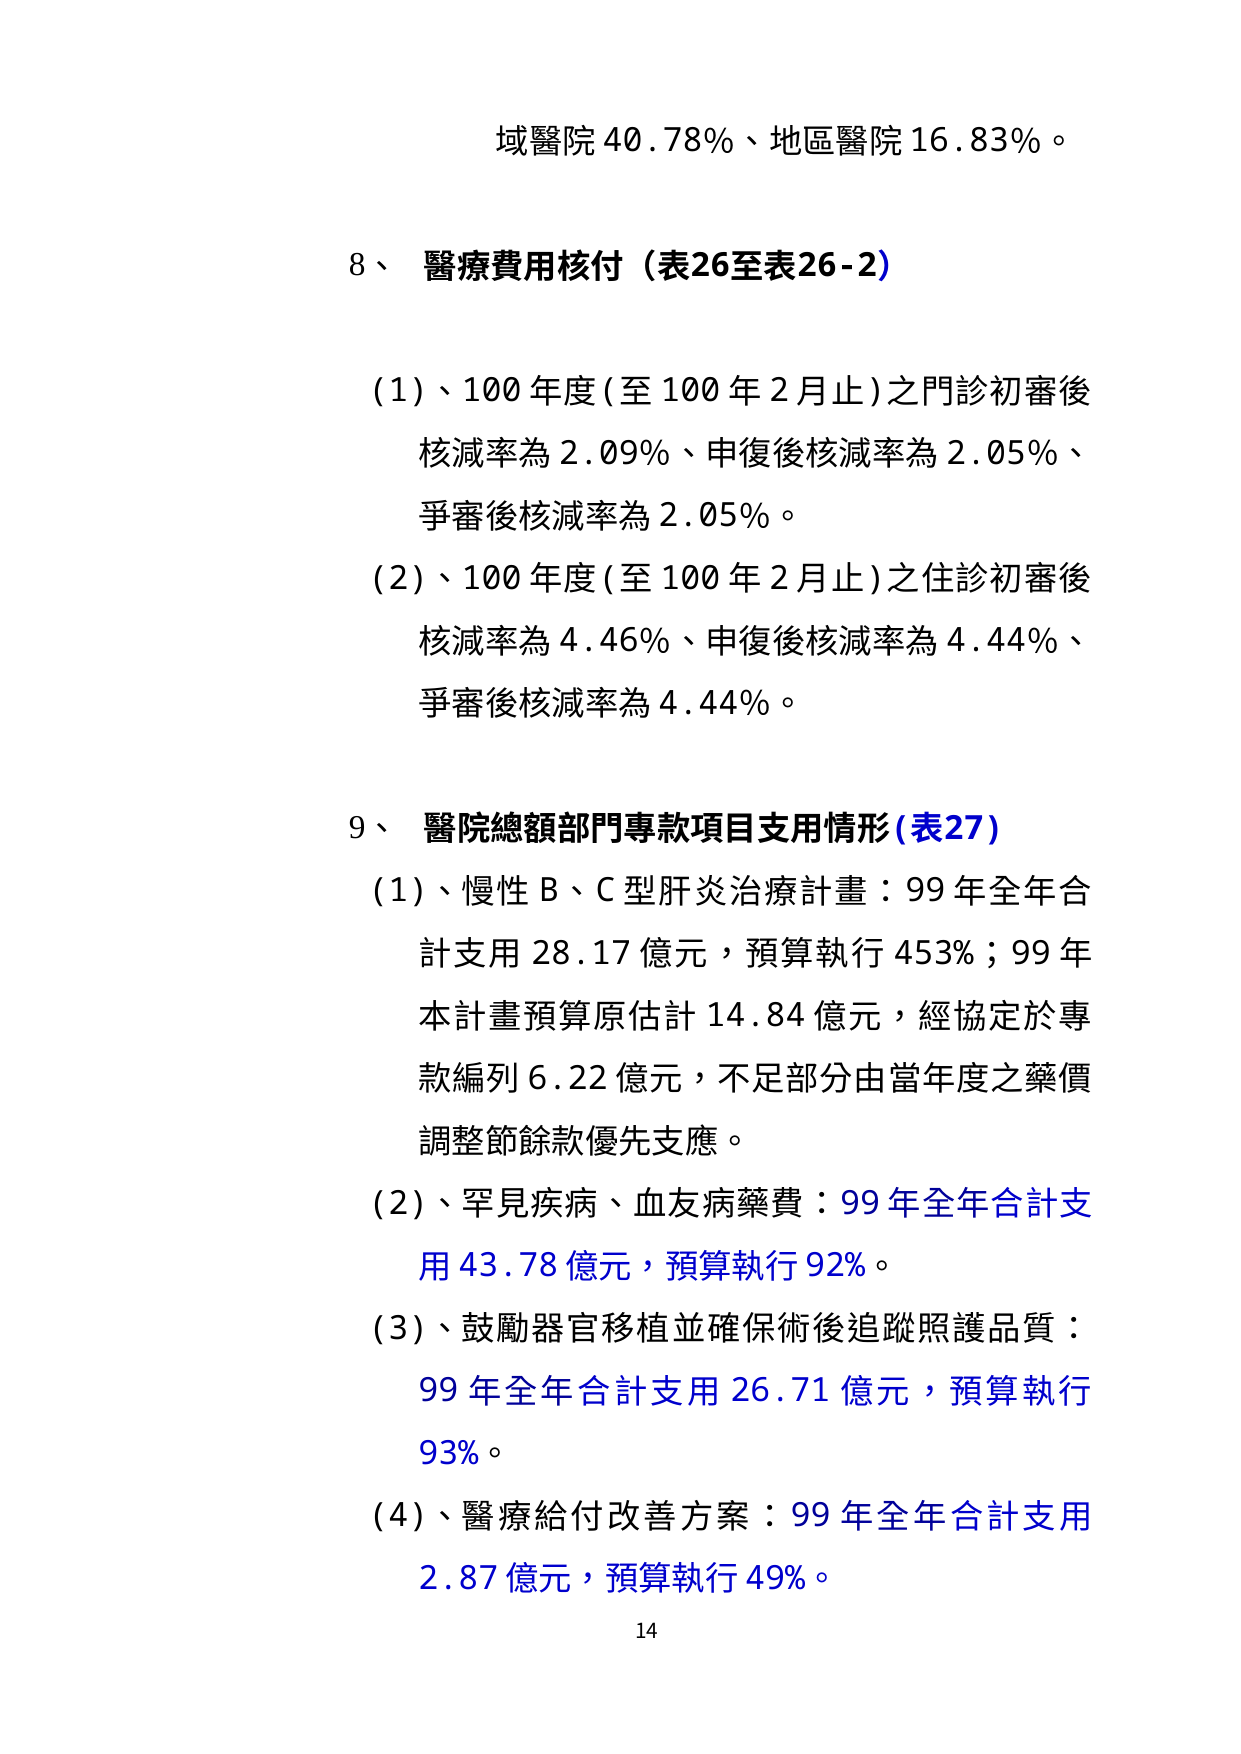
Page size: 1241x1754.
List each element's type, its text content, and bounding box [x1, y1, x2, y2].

list 醫療給付改善方案：99年全年合計支用2.87億元，預算執行49%。 [368, 1472, 1093, 1597]
list 醫療費用核付（表26至表26-2） [348, 222, 1093, 284]
list 100年度(至100年2月止)之住診初審後核減率為4.46％、申復後核減率為4.44％、爭審後核減率為4.44％。 [368, 534, 1093, 722]
list 域醫院40.78％、地區醫院16.83％。 [446, 97, 1093, 159]
list 100年度(至100年2月止)之門診初審後核減率為2.09％、申復後核減率為2.05％、爭審後核減率為2.05％。 [368, 347, 1093, 534]
list 慢性B、C型肝炎治療計畫：99年全年合計支用28.17億元，預算執行453%；99年本計畫預算原估計14.84億元，經協定於專款編列6.22億元，不足部分由當年度之藥價調整節餘款優先支應。 [368, 847, 1093, 1159]
list 罕見疾病、血友病藥費：99年全年合計支用43.78億元，預算執行92%。 [368, 1159, 1093, 1284]
list 醫院總額部門專款項目支用情形(表27) [348, 784, 1093, 847]
list 鼓勵器官移植並確保術後追蹤照護品質：99年全年合計支用26.71億元，預算執行93%。 [368, 1284, 1093, 1472]
